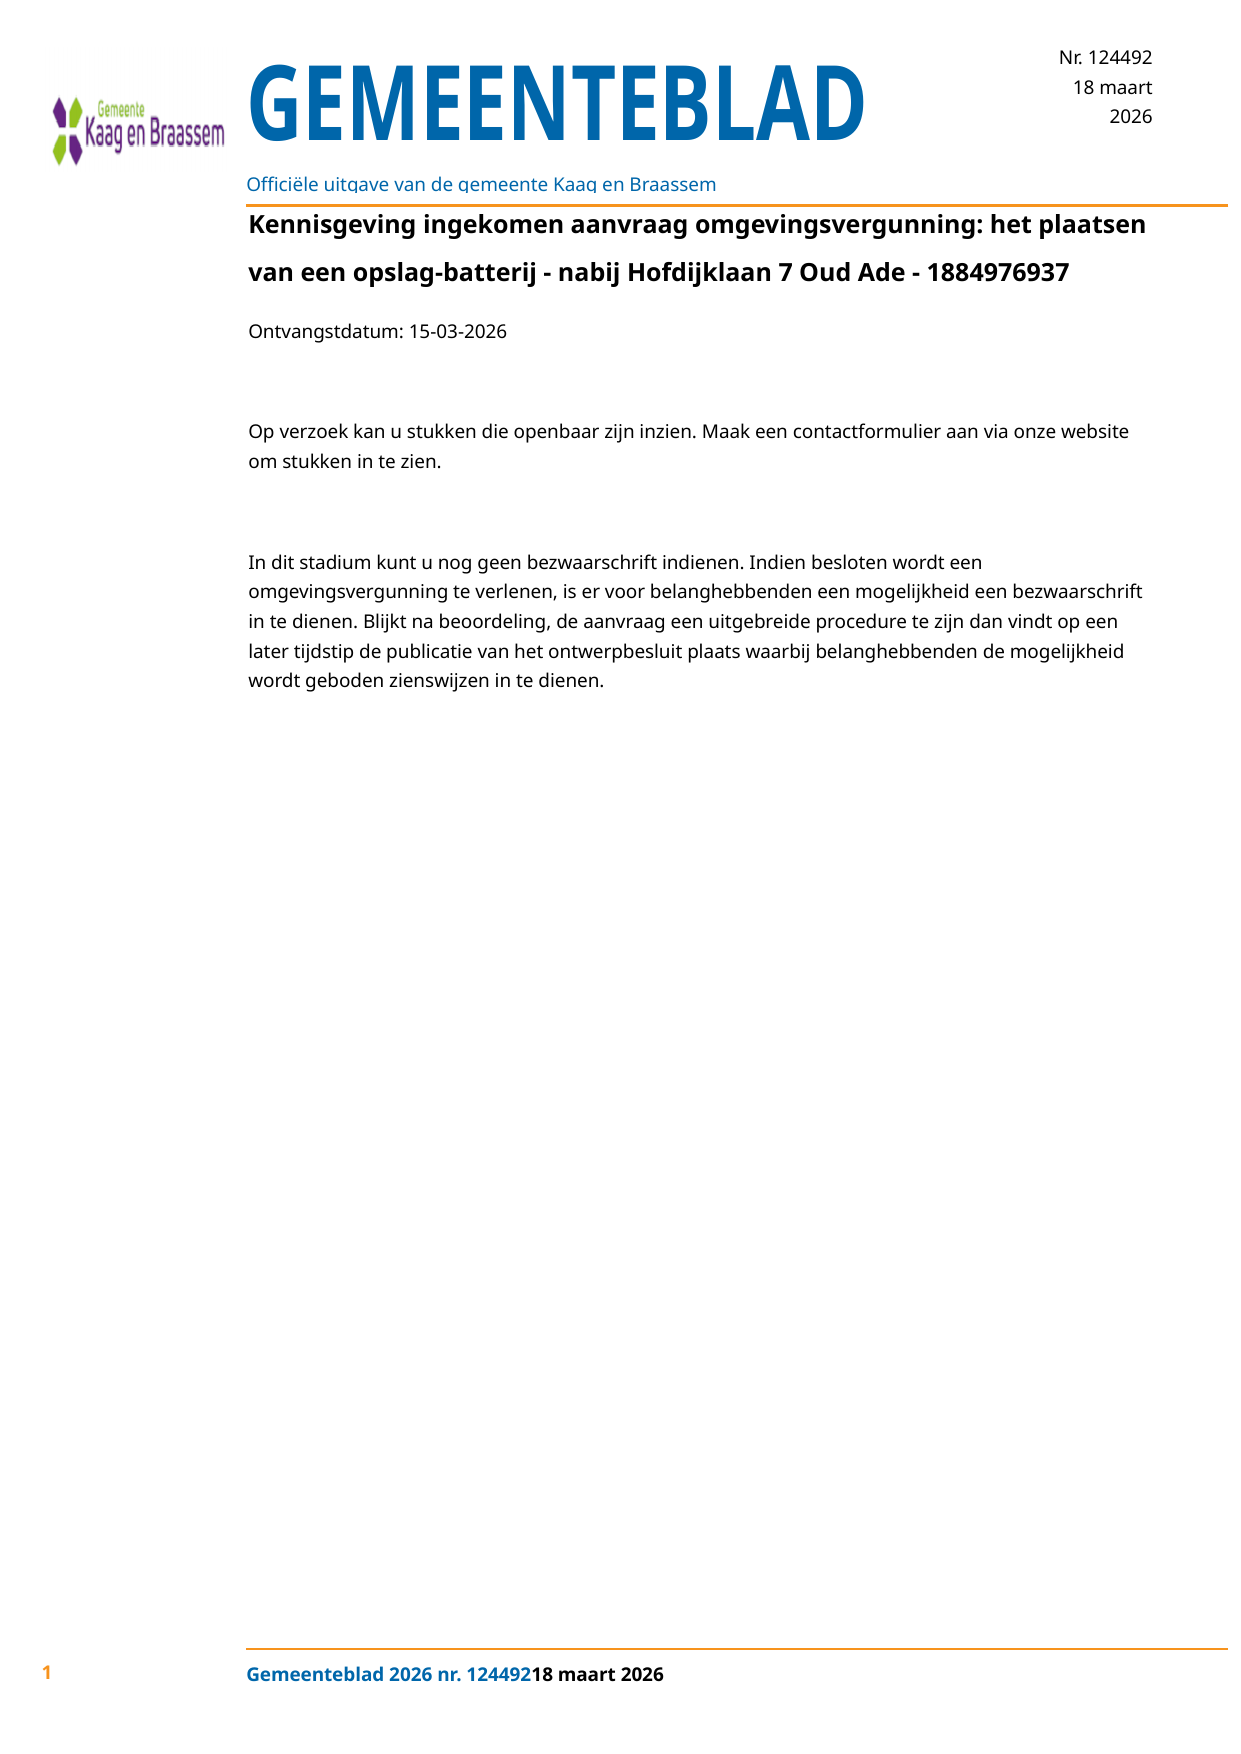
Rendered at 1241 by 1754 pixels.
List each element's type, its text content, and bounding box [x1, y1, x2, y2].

text In dit stadium kunt u nog geen bezwaarschrift indienen. Indien besloten wordt een omgevingsvergunning te verlenen, is er voor belanghebbenden een mogelijkheid een bezwaarschrift in te dienen. Blijkt na beoordeling, de aanvraag een uitgebreide procedure te zijn dan vindt op een later tijdstip de publicatie van het ontwerpbesluit plaats waarbij belanghebbenden de mogelijkheid wordt geboden zienswijzen in te dienen. [248, 549, 1152, 693]
text Op verzoek kan u stukken die openbaar zijn inzien. Maak een contactformulier aan via onze website om stukken in te zien. [248, 419, 1152, 474]
text Kennisgeving ingekomen aanvraag omgevingsvergunning: het plaatsen van een opslag-batterij - nabij Hofdijklaan 7 Oud Ade - 1884976937 [248, 207, 1152, 288]
picture [41, 47, 231, 172]
text Ontvangstdatum: 15-03-2026 [248, 318, 1152, 344]
